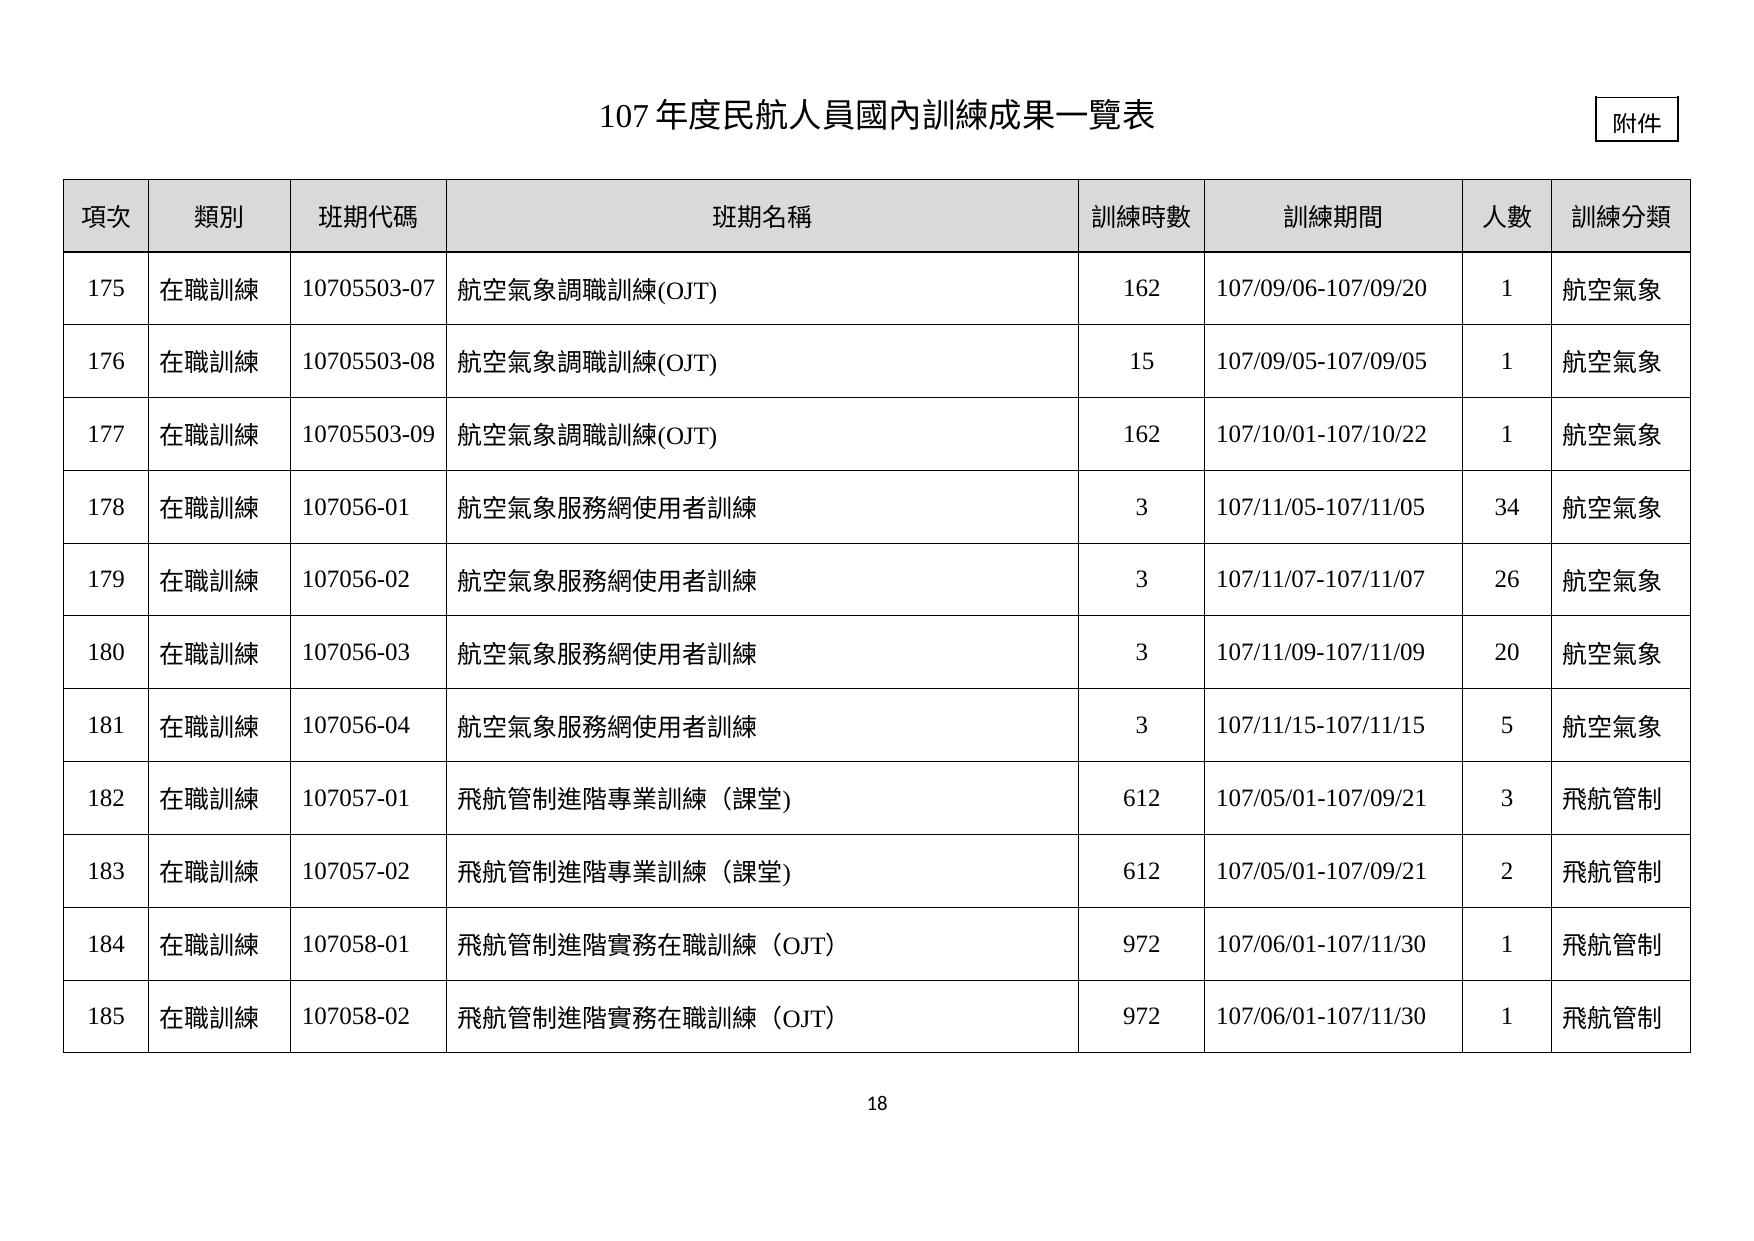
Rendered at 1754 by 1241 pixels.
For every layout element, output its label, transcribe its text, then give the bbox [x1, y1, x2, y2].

table_cell 107/06/01-107/11/30 [1205, 981, 1462, 1052]
table_cell 航空氣象 [1552, 616, 1690, 688]
table_cell 10705503-09 [291, 398, 446, 470]
table_cell 在職訓練 [149, 835, 290, 907]
table_cell 182 [64, 762, 148, 834]
table_cell 162 [1079, 253, 1204, 324]
table_cell 10705503-07 [291, 253, 446, 324]
table_cell 3 [1079, 471, 1204, 543]
table_cell 在職訓練 [149, 253, 290, 324]
table_cell 飛航管制 [1552, 835, 1690, 907]
table_header 班期名稱 [447, 180, 1078, 251]
table_cell 107/11/09-107/11/09 [1205, 616, 1462, 688]
table_cell 航空氣象服務網使用者訓練 [447, 689, 1078, 761]
table_cell 184 [64, 908, 148, 979]
table_cell 航空氣象 [1552, 544, 1690, 615]
table_cell 107056-01 [291, 471, 446, 543]
table_cell 1 [1463, 981, 1551, 1052]
table_cell 3 [1463, 762, 1551, 834]
table_cell 20 [1463, 616, 1551, 688]
table_cell 在職訓練 [149, 471, 290, 543]
table_cell 航空氣象 [1552, 325, 1690, 397]
table_cell 航空氣象調職訓練(OJT) [447, 398, 1078, 470]
table_cell 107/11/15-107/11/15 [1205, 689, 1462, 761]
table_cell 飛航管制進階實務在職訓練（OJT） [447, 908, 1078, 979]
table_cell 在職訓練 [149, 398, 290, 470]
table_cell 107/11/07-107/11/07 [1205, 544, 1462, 615]
table_cell 在職訓練 [149, 689, 290, 761]
table_cell 107058-02 [291, 981, 446, 1052]
table_cell 26 [1463, 544, 1551, 615]
table_cell 航空氣象 [1552, 253, 1690, 324]
table_cell 飛航管制進階專業訓練（課堂) [447, 762, 1078, 834]
table_cell 航空氣象服務網使用者訓練 [447, 616, 1078, 688]
table_cell 飛航管制 [1552, 762, 1690, 834]
table_cell 180 [64, 616, 148, 688]
table_header 人數 [1463, 180, 1551, 251]
table_cell 飛航管制 [1552, 908, 1690, 979]
table_cell 107/06/01-107/11/30 [1205, 908, 1462, 979]
table_cell 航空氣象 [1552, 471, 1690, 543]
table_header 訓練時數 [1079, 180, 1204, 251]
table_cell 1 [1463, 398, 1551, 470]
table_cell 972 [1079, 908, 1204, 979]
table_cell 1 [1463, 325, 1551, 397]
table_cell 162 [1079, 398, 1204, 470]
table_header 班期代碼 [291, 180, 446, 251]
table_cell 在職訓練 [149, 325, 290, 397]
table_cell 175 [64, 253, 148, 324]
table_cell 107/09/06-107/09/20 [1205, 253, 1462, 324]
table_cell 107/11/05-107/11/05 [1205, 471, 1462, 543]
table_cell 3 [1079, 616, 1204, 688]
table_cell 10705503-08 [291, 325, 446, 397]
table_cell 航空氣象服務網使用者訓練 [447, 471, 1078, 543]
table_cell 185 [64, 981, 148, 1052]
table_cell 在職訓練 [149, 762, 290, 834]
table_cell 飛航管制 [1552, 981, 1690, 1052]
table_cell 177 [64, 398, 148, 470]
table_cell 107056-03 [291, 616, 446, 688]
table_cell 5 [1463, 689, 1551, 761]
table_cell 107057-02 [291, 835, 446, 907]
table_cell 107/10/01-107/10/22 [1205, 398, 1462, 470]
table_cell 612 [1079, 762, 1204, 834]
table_cell 2 [1463, 835, 1551, 907]
table_cell 飛航管制進階專業訓練（課堂) [447, 835, 1078, 907]
table_header 訓練分類 [1552, 180, 1690, 251]
table_cell 15 [1079, 325, 1204, 397]
table_cell 在職訓練 [149, 544, 290, 615]
table_cell 1 [1463, 908, 1551, 979]
table_cell 航空氣象服務網使用者訓練 [447, 544, 1078, 615]
table_cell 181 [64, 689, 148, 761]
table_cell 3 [1079, 689, 1204, 761]
table_cell 972 [1079, 981, 1204, 1052]
table_cell 107058-01 [291, 908, 446, 979]
table_cell 1 [1463, 253, 1551, 324]
table_cell 107/05/01-107/09/21 [1205, 762, 1462, 834]
table_cell 612 [1079, 835, 1204, 907]
table_cell 航空氣象調職訓練(OJT) [447, 253, 1078, 324]
table_cell 航空氣象 [1552, 689, 1690, 761]
table_cell 107056-02 [291, 544, 446, 615]
table_cell 107056-04 [291, 689, 446, 761]
table_cell 107/05/01-107/09/21 [1205, 835, 1462, 907]
table_cell 34 [1463, 471, 1551, 543]
table_cell 飛航管制進階實務在職訓練（OJT） [447, 981, 1078, 1052]
table_cell 107/09/05-107/09/05 [1205, 325, 1462, 397]
table_cell 107057-01 [291, 762, 446, 834]
table_cell 在職訓練 [149, 981, 290, 1052]
table_cell 176 [64, 325, 148, 397]
table_cell 航空氣象 [1552, 398, 1690, 470]
table_cell 179 [64, 544, 148, 615]
table_cell 183 [64, 835, 148, 907]
table_cell 3 [1079, 544, 1204, 615]
table_cell 在職訓練 [149, 616, 290, 688]
table_header 類別 [149, 180, 290, 251]
table_header 訓練期間 [1205, 180, 1462, 251]
table_header 項次 [64, 180, 148, 251]
table_cell 178 [64, 471, 148, 543]
table_cell 在職訓練 [149, 908, 290, 979]
table_cell 航空氣象調職訓練(OJT) [447, 325, 1078, 397]
